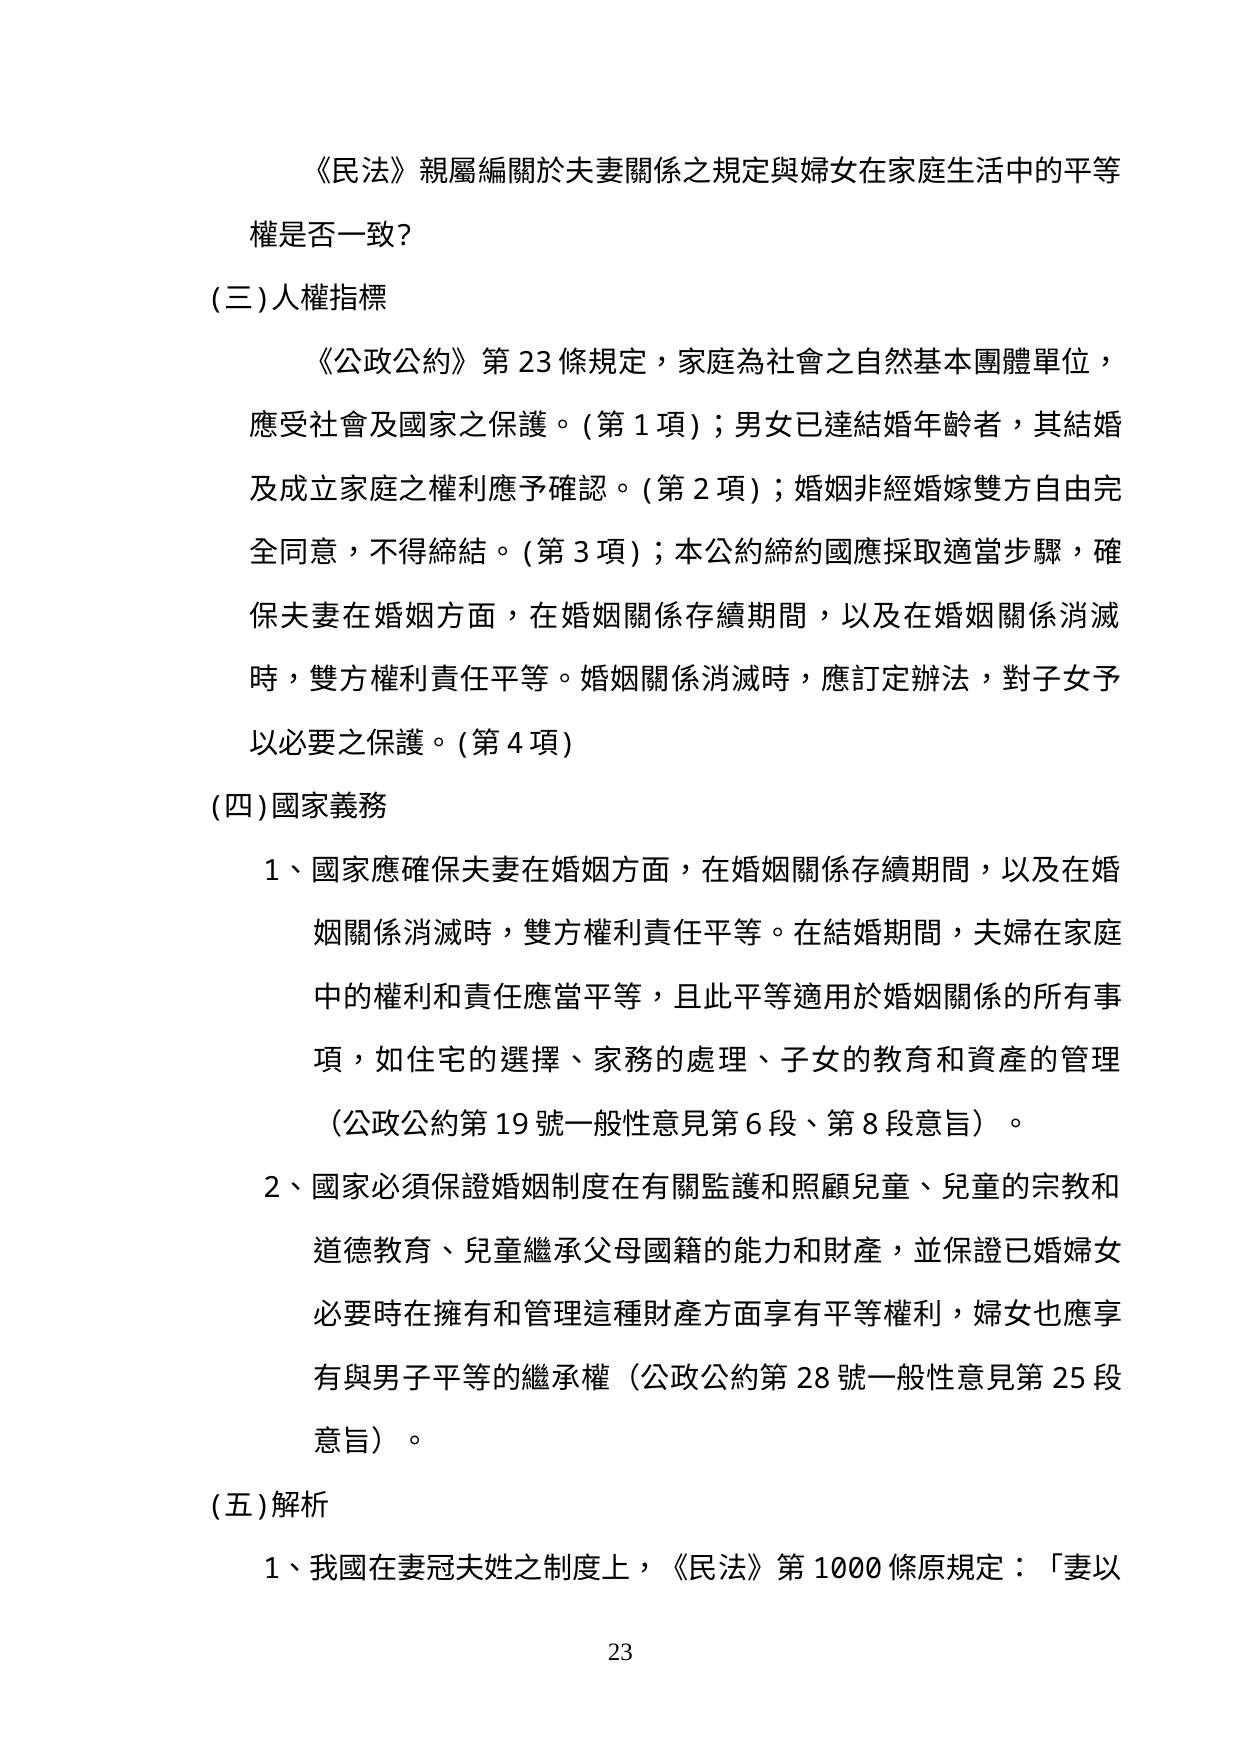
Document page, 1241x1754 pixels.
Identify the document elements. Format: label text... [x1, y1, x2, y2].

text 1、國家應確保夫妻在婚姻方面，在婚姻關係存續期間，以及在婚姻關係消滅時，雙方權利責任平等。在結婚期間，夫婦在家庭中的權利和責任應當平等，且此平等適用於婚姻關係的所有事項，如住宅的選擇、家務的處理、子女的教育和資產的管理（公政公約第19號一般性意見第6段、第8段意旨）。 [263, 846, 1122, 1143]
text 1、我國在妻冠夫姓之制度上，《民法》第1000條原規定：「妻以 [263, 1545, 1122, 1587]
text 《民法》親屬編關於夫妻關係之規定與婦女在家庭生活中的平等權是否一致? [249, 148, 1122, 253]
text (四)國家義務 [207, 783, 1122, 825]
text 《公政公約》第23條規定，家庭為社會之自然基本團體單位，應受社會及國家之保護。(第1項)；男女已達結婚年齡者，其結婚及成立家庭之權利應予確認。(第2項)；婚姻非經婚嫁雙方自由完全同意，不得締結。(第3項)；本公約締約國應採取適當步驟，確保夫妻在婚姻方面，在婚姻關係存續期間，以及在婚姻關係消滅時，雙方權利責任平等。婚姻關係消滅時，應訂定辦法，對子女予以必要之保護。(第4項) [249, 338, 1122, 762]
text (五)解析 [207, 1481, 1122, 1523]
text 2、國家必須保證婚姻制度在有關監護和照顧兒童、兒童的宗教和道德教育、兒童繼承父母國籍的能力和財產，並保證已婚婦女必要時在擁有和管理這種財產方面享有平等權利，婦女也應享有與男子平等的繼承權（公政公約第28號一般性意見第25段意旨）。 [263, 1164, 1122, 1460]
text (三)人權指標 [207, 275, 1122, 317]
